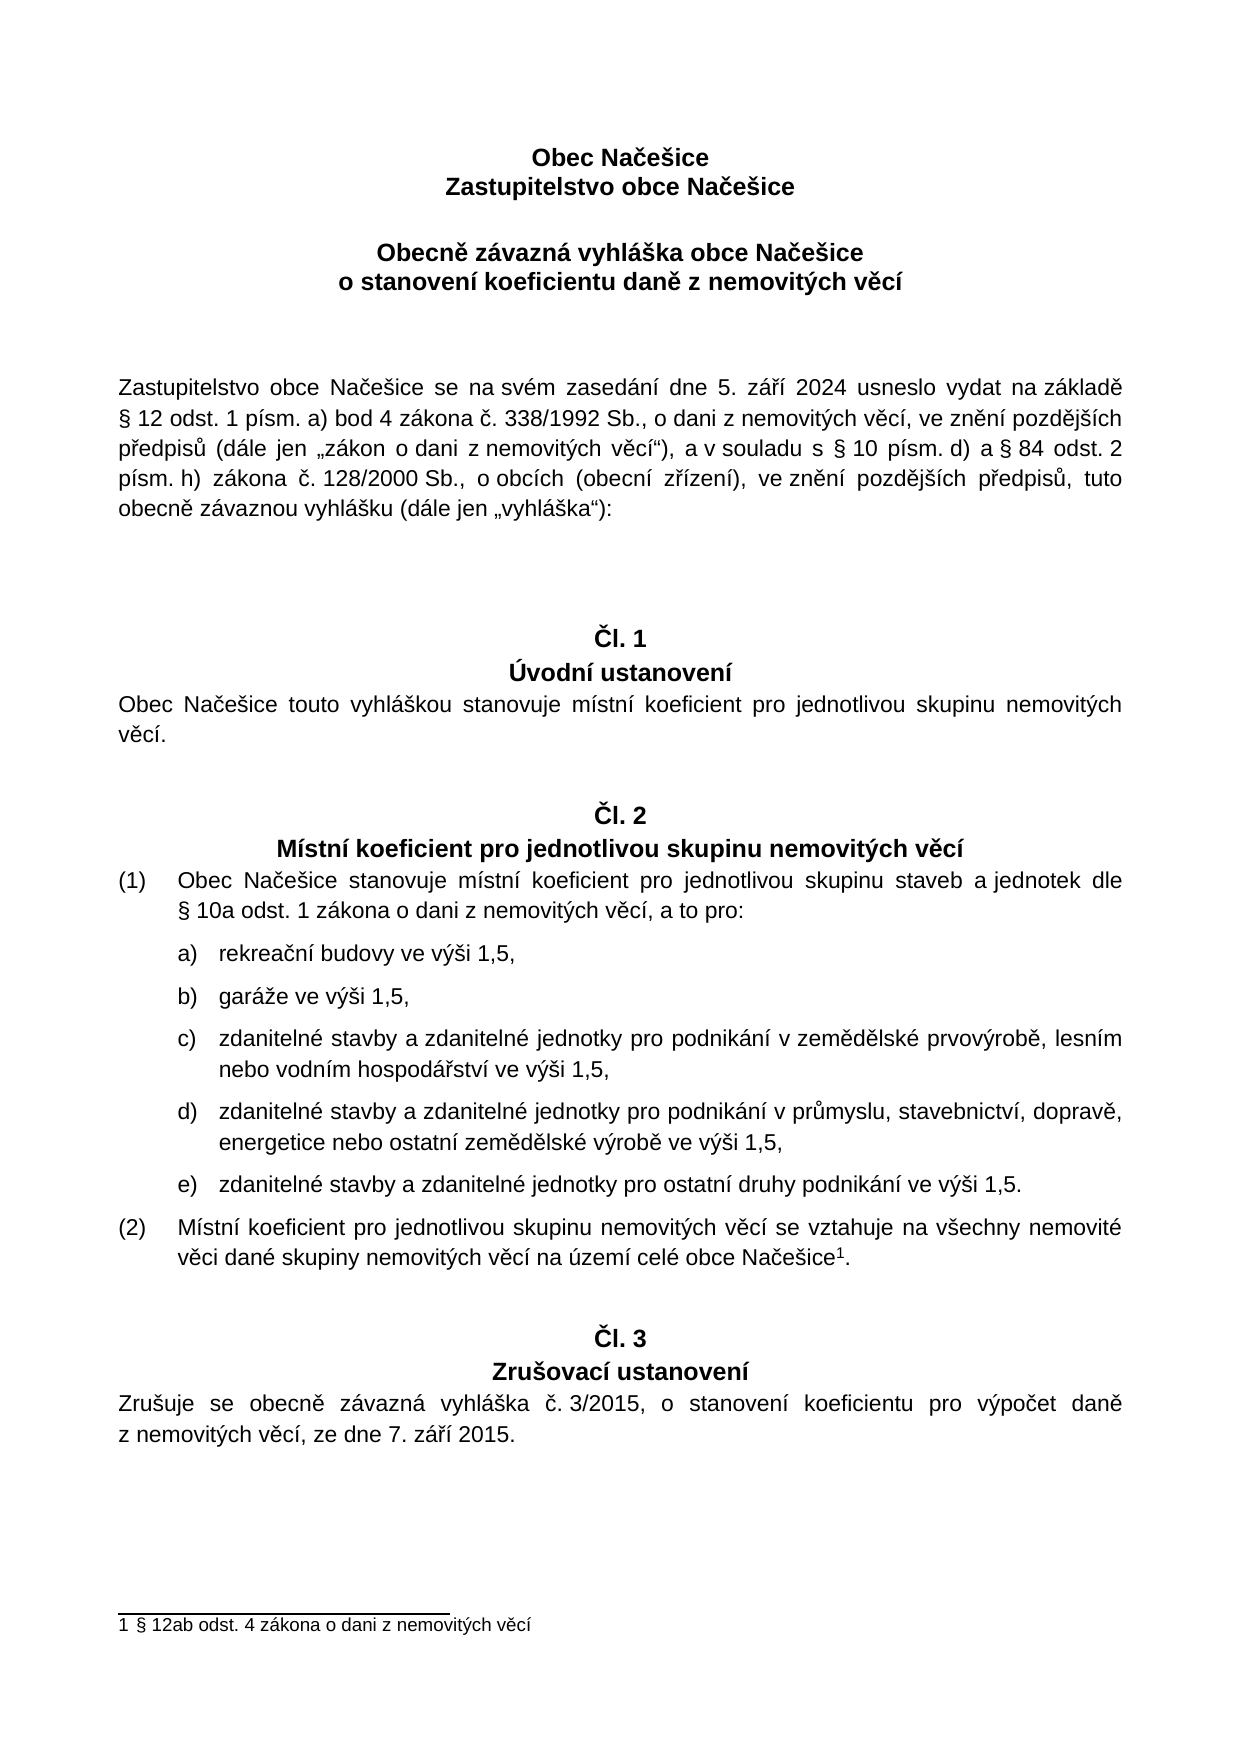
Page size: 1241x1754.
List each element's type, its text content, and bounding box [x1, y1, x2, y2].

subtitle Obecně závazná vyhláška obce Načešice o stanovení koeficientu daně z nemovitých věcí [118, 238, 1122, 295]
list zdanitelné stavby a zdanitelné jednotky pro ostatní druhy podnikání ve výši 1,5. [177, 1171, 1122, 1197]
text Obec Načešice touto vyhláškou stanovuje místní koeficient pro jednotlivou skupinu nemovitých věcí. [118, 691, 1122, 747]
list Místní koeficient pro jednotlivou skupinu nemovitých věcí se vztahuje na všechny nemovité věci dané skupiny nemovitých věcí na území celé obce Načešice. [118, 1214, 1122, 1270]
text Zrušuje se obecně závazná vyhláška č. 3/2015, o stanovení koeficientu pro výpočet daně z nemovitých věcí, ze dne 7. září 2015. [118, 1390, 1122, 1447]
list rekreační budovy ve výši 1,5, [177, 940, 1122, 966]
list § 12ab odst. 4 zákona o dani z nemovitých věcí [118, 1614, 1122, 1635]
list garáže ve výši 1,5, [177, 983, 1122, 1009]
text Obec Načešice Zastupitelstvo obce Načešice [118, 143, 1122, 201]
list Obec Načešice stanovuje místní koeficient pro jednotlivou skupinu staveb a jednotek dle § 10a odst. 1 zákona o dani z nemovitých věcí, a to pro: [118, 867, 1122, 923]
subtitle Čl. 2 Místní koeficient pro jednotlivou skupinu nemovitých věcí [118, 801, 1122, 863]
list zdanitelné stavby a zdanitelné jednotky pro podnikání v průmyslu, stavebnictví, dopravě, energetice nebo ostatní zemědělské výrobě ve výši 1,5, [177, 1098, 1122, 1155]
subtitle Čl. 3 Zrušovací ustanovení [118, 1324, 1122, 1386]
subtitle Čl. 1 Úvodní ustanovení [118, 624, 1122, 686]
list zdanitelné stavby a zdanitelné jednotky pro podnikání v zemědělské prvovýrobě, lesním nebo vodním hospodářství ve výši 1,5, [177, 1025, 1122, 1082]
text Zastupitelstvo obce Načešice se na svém zasedání dne 5. září 2024 usneslo vydat na základě § 12 odst. 1 písm. a) bod 4 zákona č. 338/1992 Sb., o dani z nemovitých věcí, ve znění pozdějších předpisů (dále jen „zákon o dani z nemovitých věcí“), a v souladu s § 10 písm. d) a § 84 odst. 2 písm. h) zákona č. 128/2000 Sb., o obcích (obecní zřízení), ve znění pozdějších předpisů, tuto obecně závaznou vyhlášku (dále jen „vyhláška“): [118, 374, 1122, 521]
